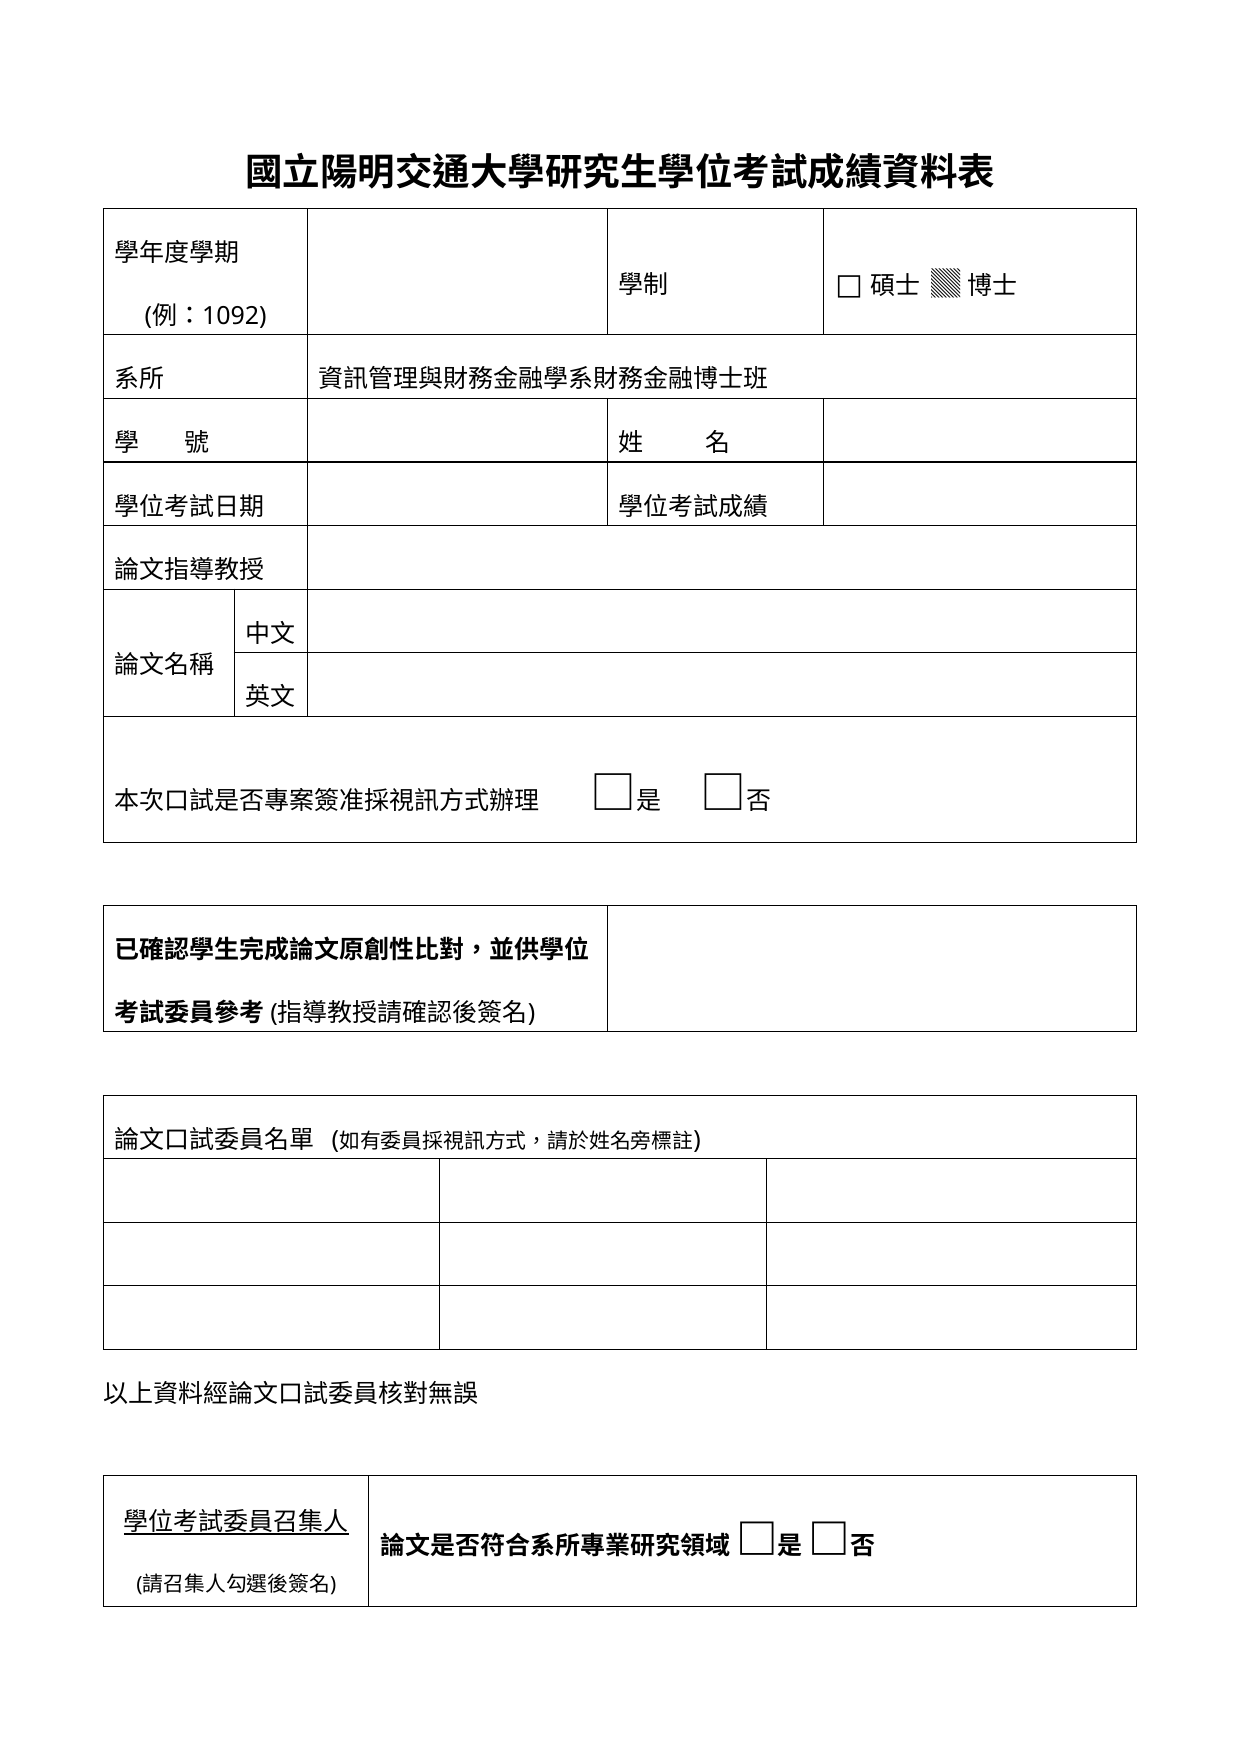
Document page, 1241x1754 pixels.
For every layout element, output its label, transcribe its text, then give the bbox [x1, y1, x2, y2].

table_cell [104, 1223, 439, 1285]
text 國立陽明交通大學研究生學位考試成績資料表 [103, 127, 1137, 189]
table_header 已確認學生完成論文原創性比對，並供學位考試委員參考 (指導教授請確認後簽名) [104, 906, 607, 1031]
table_header 學位考試委員召集人 (請召集人勾選後簽名) [104, 1476, 368, 1606]
table_cell [440, 1159, 766, 1222]
table_cell [824, 399, 1136, 461]
table_cell 資訊管理與財務金融學系財務金融博士班 [308, 335, 1136, 398]
table_header 學制 [608, 209, 823, 334]
table_cell [308, 526, 1136, 588]
table_cell 英文 [235, 653, 307, 716]
table_cell [824, 463, 1136, 525]
table_header 學年度學期 (例：1092) [104, 209, 307, 334]
table_header 論文口試委員名單 (如有委員採視訊方式，請於姓名旁標註) [104, 1096, 1136, 1158]
table_header 論文是否符合系所專業研究領域 □是 □否 [369, 1476, 1136, 1606]
table_cell [767, 1286, 1136, 1349]
table_cell [767, 1223, 1136, 1285]
table_cell [308, 590, 1136, 652]
table_cell 學位考試成績 [608, 463, 823, 525]
table_cell [440, 1286, 766, 1349]
table_cell [308, 653, 1136, 716]
table_cell 論文指導教授 [104, 526, 307, 588]
table_cell 論文名稱 [104, 590, 234, 716]
table_cell 系所 [104, 335, 307, 398]
table_cell 學位考試日期 [104, 463, 307, 525]
table_cell [440, 1223, 766, 1285]
text 以上資料經論文口試委員核對無誤 [103, 1350, 1137, 1412]
table_cell [308, 463, 607, 525]
table_cell [308, 399, 607, 461]
table_header [608, 906, 1136, 1031]
table_cell 中文 [235, 590, 307, 652]
table_cell [104, 1286, 439, 1349]
table_cell [767, 1159, 1136, 1222]
table_header □ 碩士 ▓ 博士 [824, 209, 1136, 334]
table_cell [104, 1159, 439, 1222]
table_cell 姓 名 [608, 399, 823, 461]
table_cell 本次口試是否專案簽准採視訊方式辦理 □是 □否 [104, 717, 1136, 842]
table_cell 學 號 [104, 399, 307, 461]
table_header [308, 209, 607, 334]
